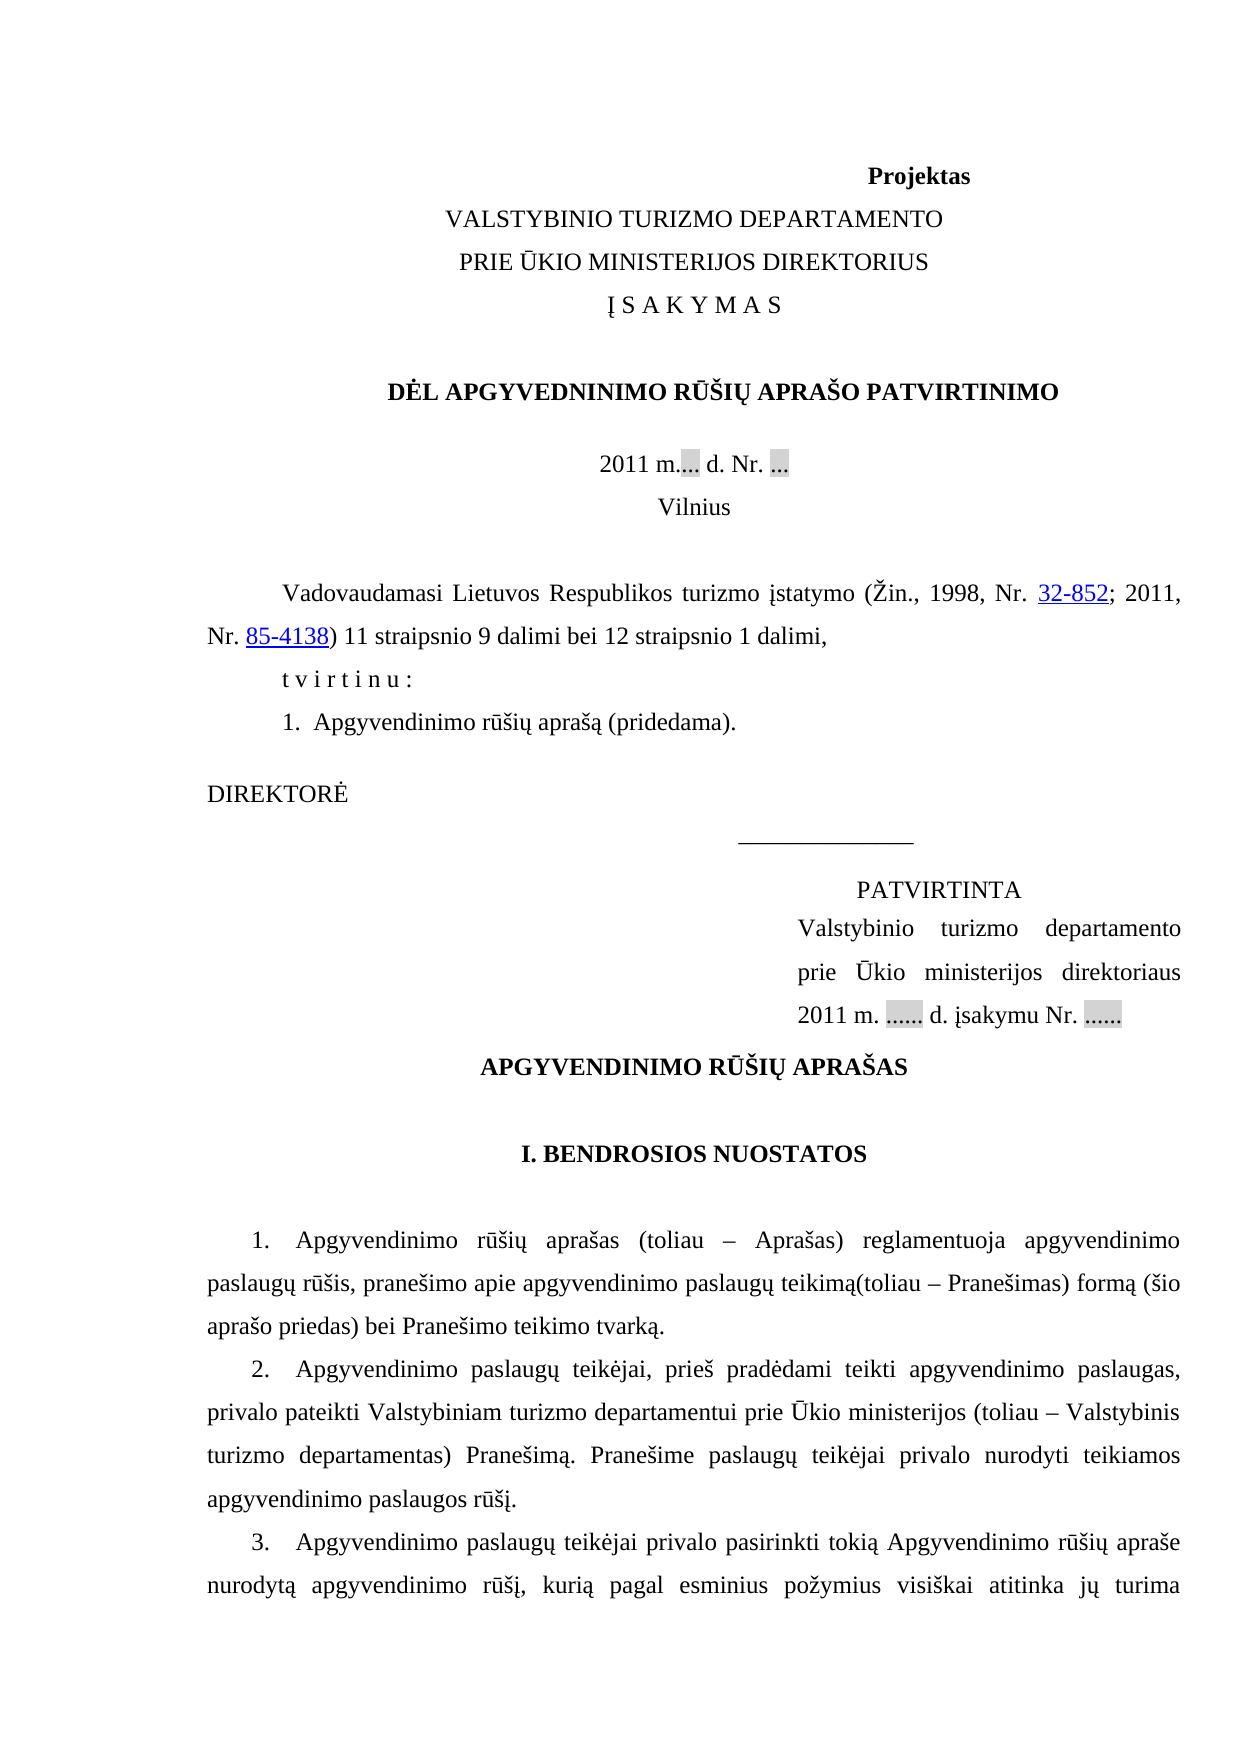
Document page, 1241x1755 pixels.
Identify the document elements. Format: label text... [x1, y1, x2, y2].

text I. Bendrosios nuostatos [207, 1139, 1181, 1167]
text 2. Apgyvendinimo paslaugų teikėjai, prieš pradėdami teikti apgyvendinimo paslaugas, privalo pateikti Valstybiniam turizmo departamentui prie Ūkio ministerijos (toliau – Valstybinis turizmo departamentas) Pranešimą. Pranešime paslaugų teikėjai privalo nurodyti teikiamos apgyvendinimo paslaugos rūšį. [207, 1354, 1181, 1512]
text 1. Apgyvendinimo rūšių aprašas (toliau – Aprašas) reglamentuoja apgyvendinimo paslaugų rūšis, pranešimo apie apgyvendinimo paslaugų teikimą(toliau – Pranešimas) formą (šio aprašo priedas) bei Pranešimo teikimo tvarką. [207, 1225, 1181, 1340]
text Vadovaudamasi Lietuvos Respublikos turizmo įstatymo (Žin., 1998, Nr. 32-852; 2011, Nr. 85-4138) 11 straipsnio 9 dalimi bei 12 straipsnio 1 dalimi, [207, 578, 1181, 650]
text VALSTYBINIO TURIZMO DEPARTAMENTO [207, 204, 1181, 233]
text Projektas [207, 161, 1181, 190]
text ______________ [679, 818, 1181, 846]
text DĖL APGYVEDNINIMO RŪŠIŲ APRAŠO PATVIRTINIMO [266, 377, 1181, 406]
text APGYVENDINIMO RŪŠIŲ APRAŠAS [207, 1052, 1181, 1081]
text Valstybinio turizmo departamento prie Ūkio ministerijos direktoriaus 2011 m. ...... d. įsakymu Nr. ...... [797, 913, 1181, 1028]
text 2011 m.... d. Nr. ... [207, 449, 1181, 477]
text t v i r t i n u : [207, 664, 1181, 693]
text PRIE ŪKIO MINISTERIJOS DIREKTORIUS [207, 247, 1181, 276]
text Vilnius [207, 492, 1181, 521]
text ĮSAKYMAS [207, 291, 1181, 319]
text DIREKTORĖ [207, 779, 1181, 808]
text 3. Apgyvendinimo paslaugų teikėjai privalo pasirinkti tokią Apgyvendinimo rūšių apraše nurodytą apgyvendinimo rūšį, kurią pagal esminius požymius visiškai atitinka jų turima [207, 1527, 1181, 1599]
text PATVIRTINTA [797, 875, 1181, 904]
text 1. Apgyvendinimo rūšių aprašą (pridedama). [207, 707, 1181, 736]
